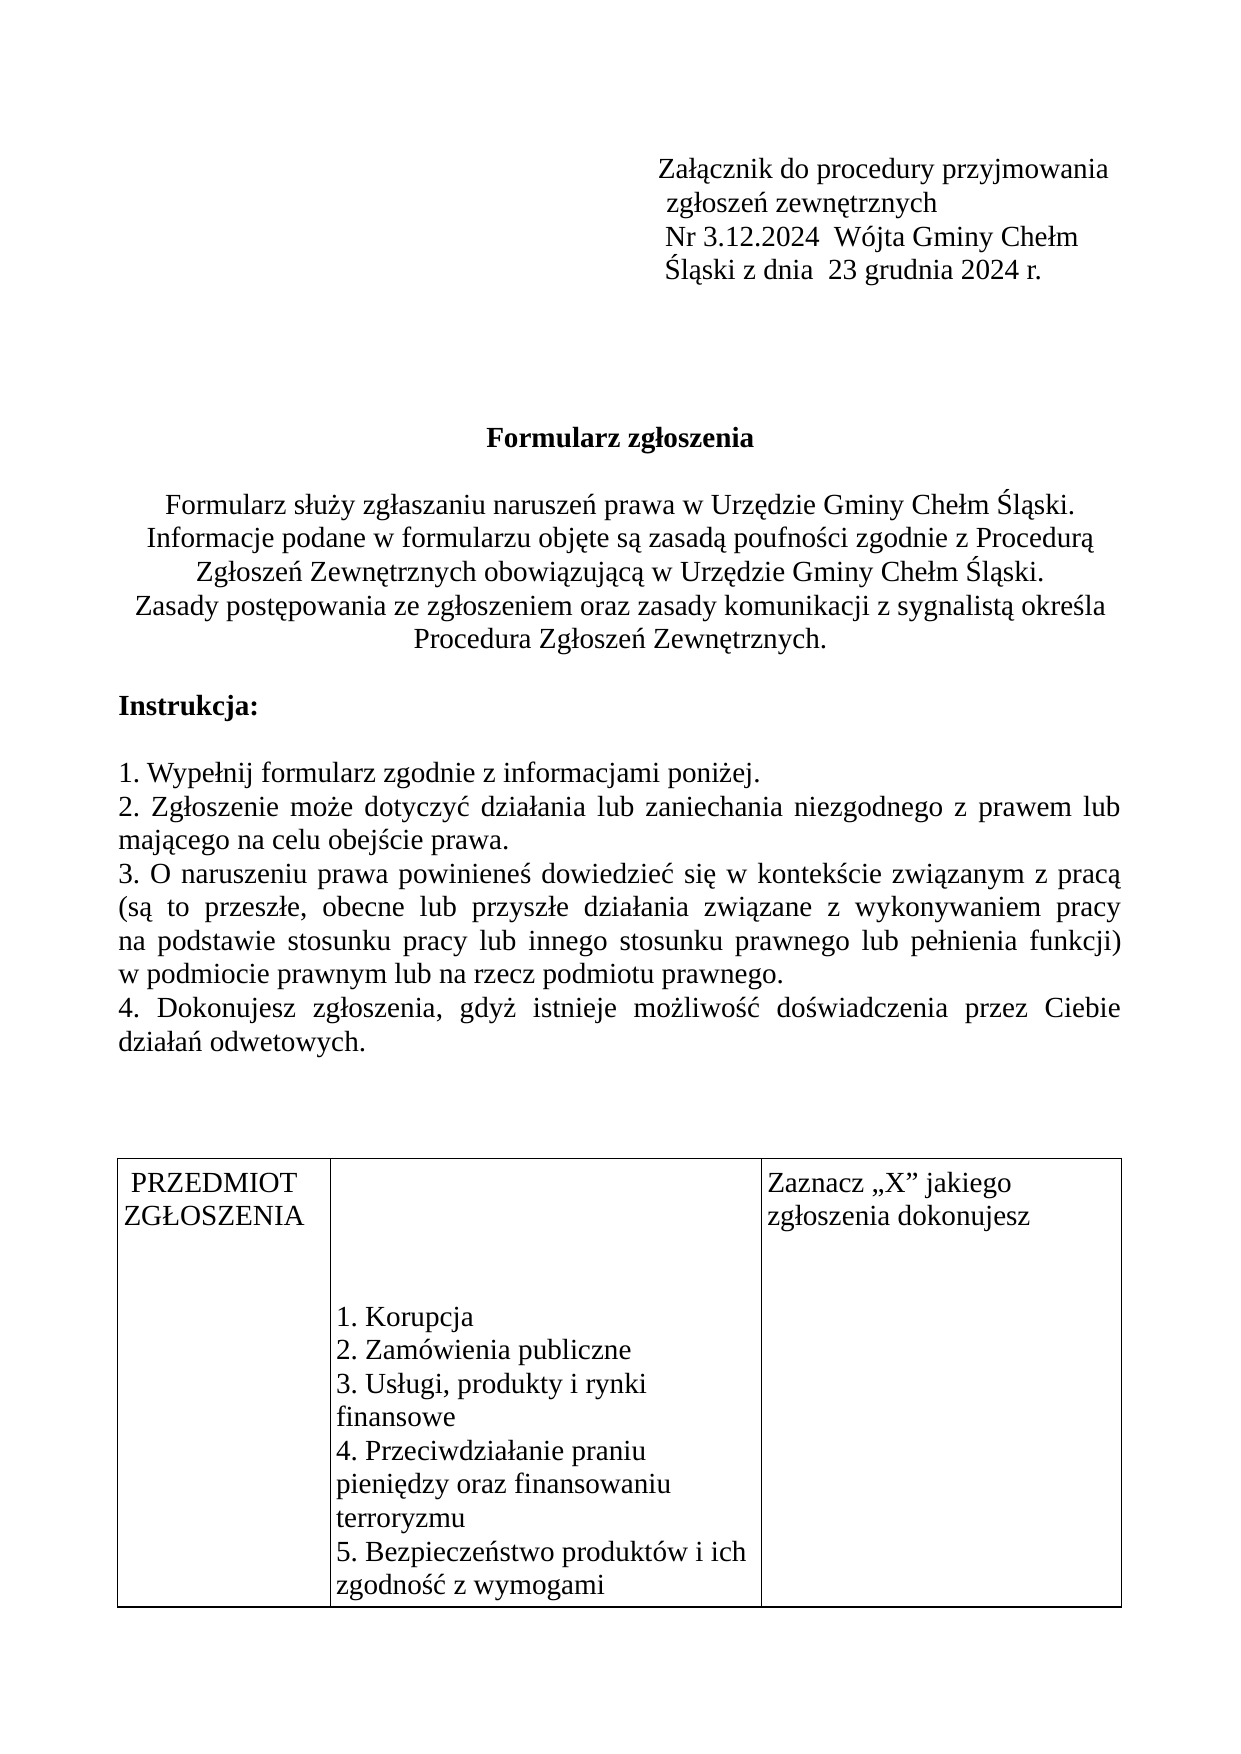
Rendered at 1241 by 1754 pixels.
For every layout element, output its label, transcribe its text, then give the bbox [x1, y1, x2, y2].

text Zasady postępowania ze zgłoszeniem oraz zasady komunikacji z sygnalistą określa Procedura Zgłoszeń Zewnętrznych. [118, 588, 1122, 655]
text 3. O naruszeniu prawa powinieneś dowiedzieć się w kontekście związanym z pracą (są to przeszłe, obecne lub przyszłe działania związane z wykonywaniem pracy na podstawie stosunku pracy lub innego stosunku prawnego lub pełnienia funkcji) w podmiocie prawnym lub na rzecz podmiotu prawnego. [118, 856, 1122, 990]
text Formularz zgłoszenia [118, 420, 1122, 453]
text 1. Wypełnij formularz zgodnie z informacjami poniżej. [118, 755, 1122, 789]
table_header PRZEDMIOT ZGŁOSZENIA [118, 1159, 330, 1606]
table_header 1. Korupcja 2. Zamówienia publiczne 3. Usługi, produkty i rynki finansowe 4. Przeciwdziałanie praniu pieniędzy oraz finansowaniu terroryzmu 5. Bezpieczeństwo produktów i ich zgodność z wymogami [331, 1159, 761, 1606]
text Nr 3.12.2024 Wójta Gminy Chełm Śląski z dnia 23 grudnia 2024 r. [118, 219, 1122, 286]
text 2. Zgłoszenie może dotyczyć działania lub zaniechania niezgodnego z prawem lub mającego na celu obejście prawa. [118, 789, 1122, 856]
text Formularz służy zgłaszaniu naruszeń prawa w Urzędzie Gminy Chełm Śląski. Informacje podane w formularzu objęte są zasadą poufności zgodnie z Procedurą Zgłoszeń Zewnętrznych obowiązującą w Urzędzie Gminy Chełm Śląski. [118, 487, 1122, 588]
table_header Zaznacz „X” jakiego zgłoszenia dokonujesz [762, 1159, 1121, 1606]
text 4. Dokonujesz zgłoszenia, gdyż istnieje możliwość doświadczenia przez Ciebie działań odwetowych. [118, 990, 1122, 1057]
text Instrukcja: [118, 688, 1122, 722]
text Załącznik do procedury przyjmowania zgłoszeń zewnętrznych [118, 152, 1122, 219]
